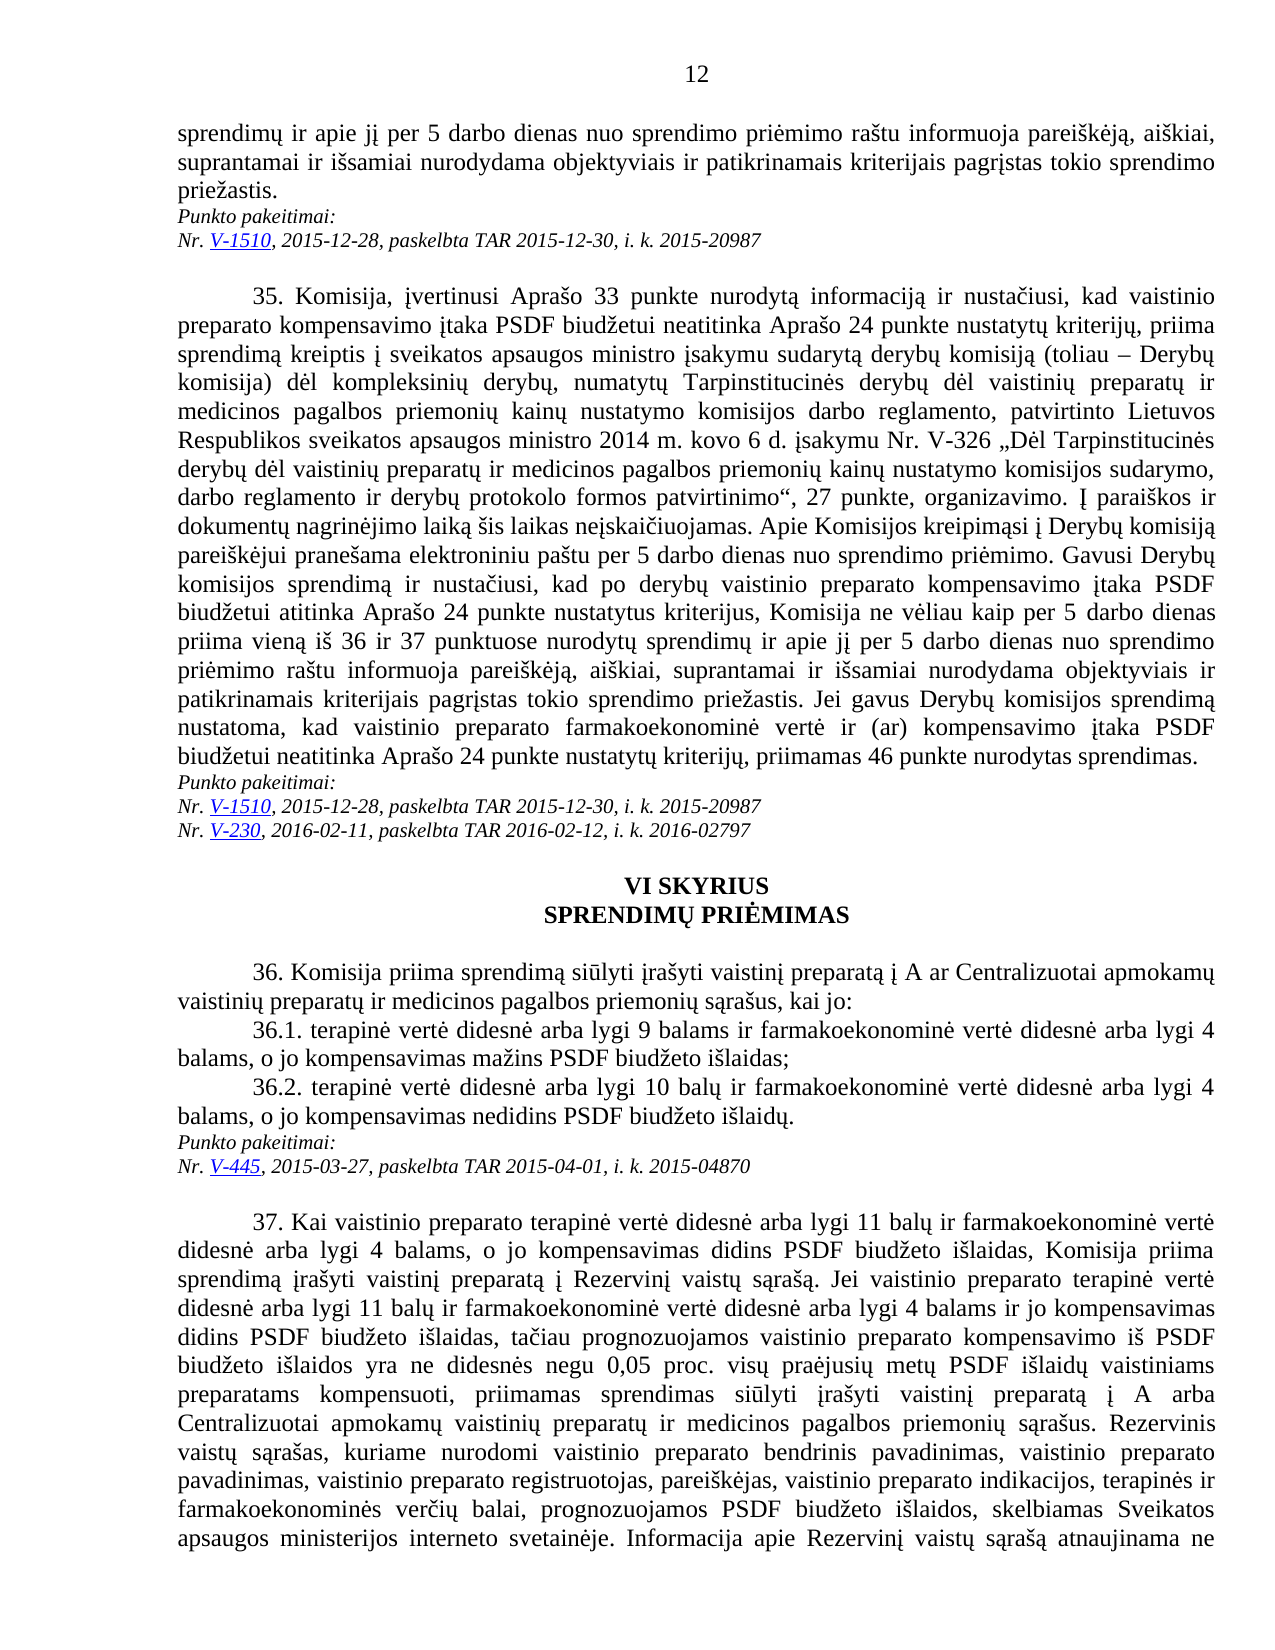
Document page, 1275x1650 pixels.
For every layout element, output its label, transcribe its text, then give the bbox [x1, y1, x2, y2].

text Punkto pakeitimai: [177, 1130, 1216, 1154]
text Nr. V-230, 2016-02-11, paskelbta TAR 2016-02-12, i. k. 2016-02797 [177, 818, 1216, 842]
text Nr. V-1510, 2015-12-28, paskelbta TAR 2015-12-30, i. k. 2015-20987 [177, 794, 1216, 818]
text sprendimų ir apie jį per 5 darbo dienas nuo sprendimo priėmimo raštu informuoja pareiškėją, aiškiai, suprantamai ir išsamiai nurodydama objektyviais ir patikrinamais kriterijais pagrįstas tokio sprendimo priežastis. [177, 118, 1216, 204]
text 36.1. terapinė vertė didesnė arba lygi 9 balams ir farmakoekonominė vertė didesnė arba lygi 4 balams, o jo kompensavimas mažins PSDF biudžeto išlaidas; [177, 1015, 1216, 1072]
text 37. Kai vaistinio preparato terapinė vertė didesnė arba lygi 11 balų ir farmakoekonominė vertė didesnė arba lygi 4 balams, o jo kompensavimas didins PSDF biudžeto išlaidas, Komisija priima sprendimą įrašyti vaistinį preparatą į Rezervinį vaistų sąrašą. Jei vaistinio preparato terapinė vertė didesnė arba lygi 11 balų ir farmakoekonominė vertė didesnė arba lygi 4 balams ir jo kompensavimas didins PSDF biudžeto išlaidas, tačiau prognozuojamos vaistinio preparato kompensavimo iš PSDF biudžeto išlaidos yra ne didesnės negu 0,05 proc. visų praėjusių metų PSDF išlaidų vaistiniams preparatams kompensuoti, priimamas sprendimas siūlyti įrašyti vaistinį preparatą į A arba Centralizuotai apmokamų vaistinių preparatų ir medicinos pagalbos priemonių sąrašus. Rezervinis vaistų sąrašas, kuriame nurodomi vaistinio preparato bendrinis pavadinimas, vaistinio preparato pavadinimas, vaistinio preparato registruotojas, pareiškėjas, vaistinio preparato indikacijos, terapinės ir farmakoekonominės verčių balai, prognozuojamos PSDF biudžeto išlaidos, skelbiamas Sveikatos apsaugos ministerijos interneto svetainėje. Informacija apie Rezervinį vaistų sąrašą atnaujinama ne [177, 1207, 1216, 1552]
text SPRENDIMŲ PRIĖMIMAS [177, 900, 1216, 928]
text Punkto pakeitimai: [177, 770, 1216, 794]
text Nr. V-1510, 2015-12-28, paskelbta TAR 2015-12-30, i. k. 2015-20987 [177, 228, 1216, 252]
text 35. Komisija, įvertinusi Aprašo 33 punkte nurodytą informaciją ir nustačiusi, kad vaistinio preparato kompensavimo įtaka PSDF biudžetui neatitinka Aprašo 24 punkte nustatytų kriterijų, priima sprendimą kreiptis į sveikatos apsaugos ministro įsakymu sudarytą derybų komisiją (toliau – Derybų komisija) dėl kompleksinių derybų, numatytų Tarpinstitucinės derybų dėl vaistinių preparatų ir medicinos pagalbos priemonių kainų nustatymo komisijos darbo reglamento, patvirtinto Lietuvos Respublikos sveikatos apsaugos ministro 2014 m. kovo 6 d. įsakymu Nr. V-326 „Dėl Tarpinstitucinės derybų dėl vaistinių preparatų ir medicinos pagalbos priemonių kainų nustatymo komisijos sudarymo, darbo reglamento ir derybų protokolo formos patvirtinimo“, 27 punkte, organizavimo. Į paraiškos ir dokumentų nagrinėjimo laiką šis laikas neįskaičiuojamas. Apie Komisijos kreipimąsi į Derybų komisiją pareiškėjui pranešama elektroniniu paštu per 5 darbo dienas nuo sprendimo priėmimo. Gavusi Derybų komisijos sprendimą ir nustačiusi, kad po derybų vaistinio preparato kompensavimo įtaka PSDF biudžetui atitinka Aprašo 24 punkte nustatytus kriterijus, Komisija ne vėliau kaip per 5 darbo dienas priima vieną iš 36 ir 37 punktuose nurodytų sprendimų ir apie jį per 5 darbo dienas nuo sprendimo priėmimo raštu informuoja pareiškėją, aiškiai, suprantamai ir išsamiai nurodydama objektyviais ir patikrinamais kriterijais pagrįstas tokio sprendimo priežastis. Jei gavus Derybų komisijos sprendimą nustatoma, kad vaistinio preparato farmakoekonominė vertė ir (ar) kompensavimo įtaka PSDF biudžetui neatitinka Aprašo 24 punkte nustatytų kriterijų, priimamas 46 punkte nurodytas sprendimas. [177, 281, 1216, 770]
text Punkto pakeitimai: [177, 204, 1216, 228]
text Nr. V-445, 2015-03-27, paskelbta TAR 2015-04-01, i. k. 2015-04870 [177, 1154, 1216, 1178]
text 36.2. terapinė vertė didesnė arba lygi 10 balų ir farmakoekonominė vertė didesnė arba lygi 4 balams, o jo kompensavimas nedidins PSDF biudžeto išlaidų. [177, 1072, 1216, 1130]
text VI SKYRIUS [177, 871, 1216, 900]
text 36. Komisija priima sprendimą siūlyti įrašyti vaistinį preparatą į A ar Centralizuotai apmokamų vaistinių preparatų ir medicinos pagalbos priemonių sąrašus, kai jo: [177, 957, 1216, 1015]
